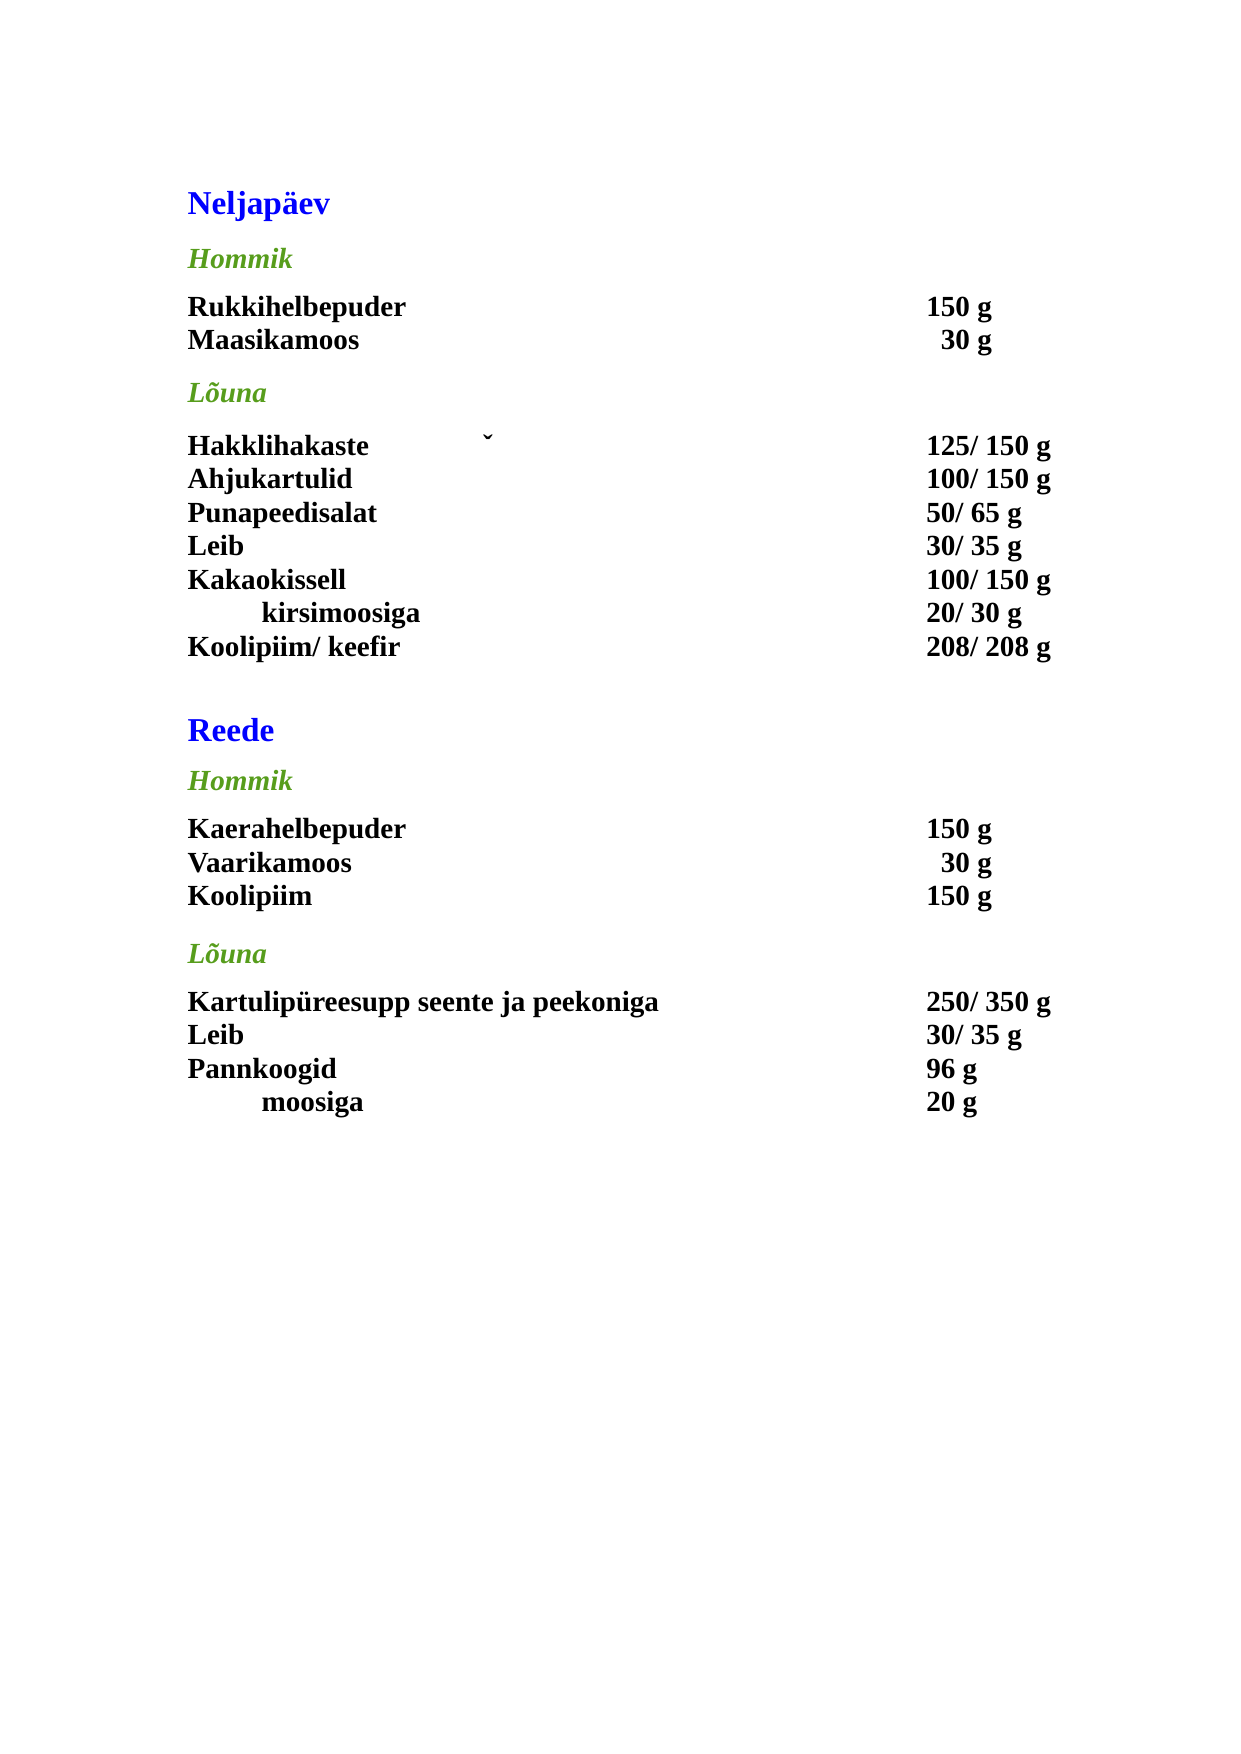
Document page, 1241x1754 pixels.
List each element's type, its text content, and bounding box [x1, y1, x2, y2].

text Kakaokissell 100/ 150 g [187, 562, 1053, 596]
subtitle Lõuna [187, 375, 1053, 409]
text kirsimoosiga 20/ 30 g [187, 596, 1053, 629]
text Kaerahelbepuder 150 g [187, 811, 1053, 845]
text Neljapäev [187, 183, 1053, 222]
subtitle Hommik [187, 241, 1053, 274]
text Pannkoogid 96 g [187, 1051, 1053, 1084]
subtitle Hommik [187, 763, 1053, 797]
text Vaarikamoos 30 g [187, 845, 1053, 878]
text moosiga 20 g [187, 1084, 1053, 1118]
text Maasikamoos 30 g [187, 322, 1053, 356]
text Leib 30/ 35 g [187, 1017, 1053, 1051]
text Kartulipüreesupp seente ja peekoniga 250/ 350 g [187, 984, 1053, 1017]
text Punapeedisalat 50/ 65 g [187, 495, 1053, 528]
text Koolipiim/ keefir 208/ 208 g [187, 629, 1053, 663]
text Leib 30/ 35 g [187, 528, 1053, 562]
text Hakklihakaste ˇ 125/ 150 g [187, 428, 1053, 461]
subtitle Lõuna [187, 936, 1053, 969]
text Reede [187, 711, 1053, 749]
text Koolipiim 150 g [187, 878, 1053, 912]
text Ahjukartulid 100/ 150 g [187, 461, 1053, 495]
text Rukkihelbepuder 150 g [187, 289, 1053, 322]
